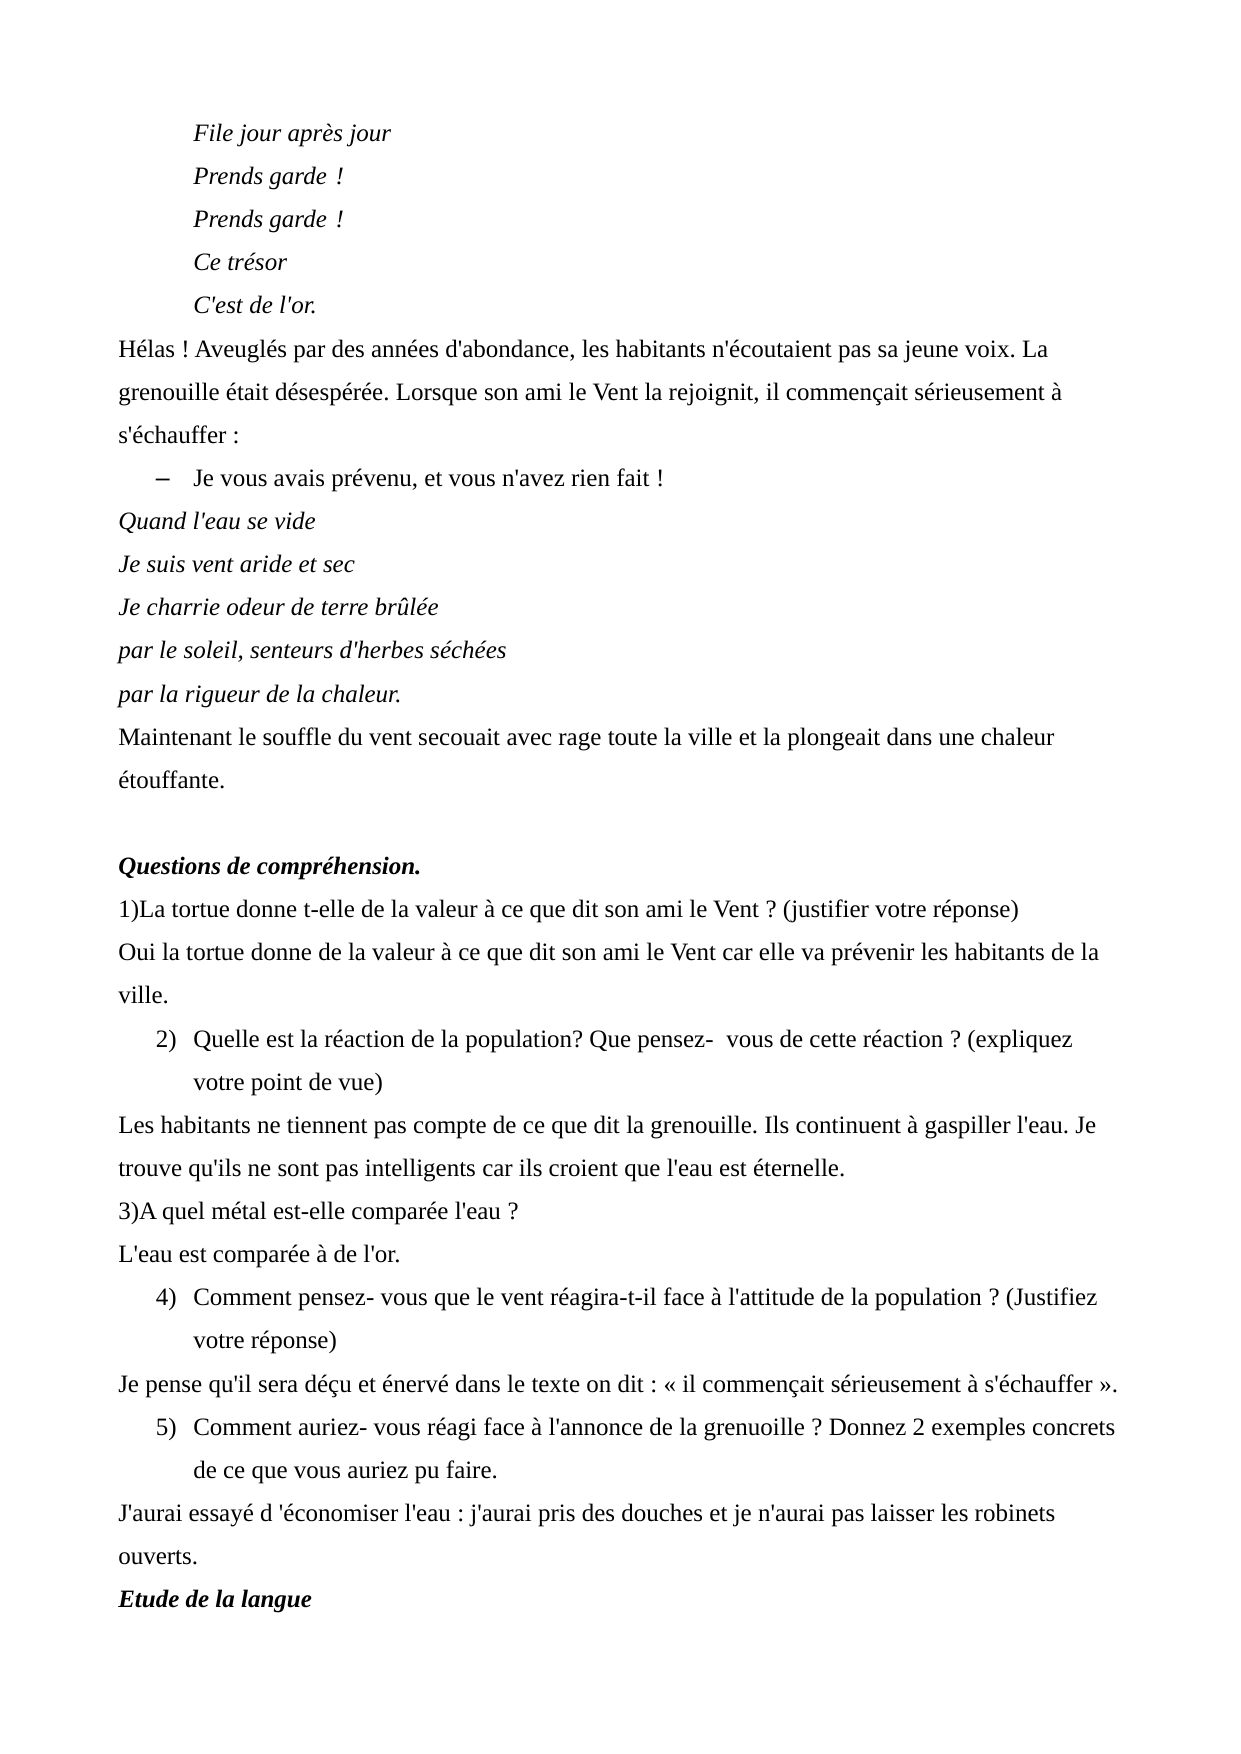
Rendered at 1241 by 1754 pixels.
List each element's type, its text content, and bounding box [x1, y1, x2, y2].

list Quelle est la réaction de la population? Que pensez- vous de cette réaction ? (expliquez votre point de vue) [156, 1024, 1122, 1096]
list File jour après jour [156, 118, 1122, 147]
text 1)La tortue donne t-elle de la valeur à ce que dit son ami le Vent ? (justifier votre réponse) [118, 894, 1122, 923]
text 3)A quel métal est-elle comparée l'eau ? [118, 1196, 1122, 1225]
list Ce trésor [156, 247, 1122, 276]
text Hélas ! Aveuglés par des années d'abondance, les habitants n'écoutaient pas sa jeune voix. La grenouille était désespérée. Lorsque son ami le Vent la rejoignit, il commençait sérieusement à s'échauffer : [118, 334, 1122, 449]
text Oui la tortue donne de la valeur à ce que dit son ami le Vent car elle va prévenir les habitants de la ville. [118, 937, 1122, 1009]
text Les habitants ne tiennent pas compte de ce que dit la grenouille. Ils continuent à gaspiller l'eau. Je trouve qu'ils ne sont pas intelligents car ils croient que l'eau est éternelle. [118, 1110, 1122, 1182]
text Je pense qu'il sera déçu et énervé dans le texte on dit : « il commençait sérieusement à s'échauffer ». [118, 1369, 1122, 1397]
list Comment auriez- vous réagi face à l'annonce de la grenuoille ? Donnez 2 exemples concrets de ce que vous auriez pu faire. [156, 1412, 1122, 1484]
list Prends garde ! [156, 204, 1122, 233]
text par la rigueur de la chaleur. [118, 679, 1122, 707]
text J'aurai essayé d 'économiser l'eau : j'aurai pris des douches et je n'aurai pas laisser les robinets ouverts. [118, 1498, 1122, 1570]
text Je charrie odeur de terre brûlée [118, 592, 1122, 621]
list C'est de l'or. [156, 291, 1122, 319]
text L'eau est comparée à de l'or. [118, 1239, 1122, 1268]
text Je suis vent aride et sec [118, 549, 1122, 578]
text Quand l'eau se vide [118, 506, 1122, 535]
text Maintenant le souffle du vent secouait avec rage toute la ville et la plongeait dans une chaleur étouffante. [118, 722, 1122, 794]
list Prends garde ! [156, 161, 1122, 190]
list Comment pensez- vous que le vent réagira-t-il face à l'attitude de la population ? (Justifiez votre réponse) [156, 1282, 1122, 1354]
text Questions de compréhension. [118, 851, 1122, 880]
list Je vous avais prévenu, et vous n'avez rien fait ! [156, 463, 1122, 492]
text par le soleil, senteurs d'herbes séchées [118, 636, 1122, 664]
text Etude de la langue [118, 1584, 1122, 1613]
